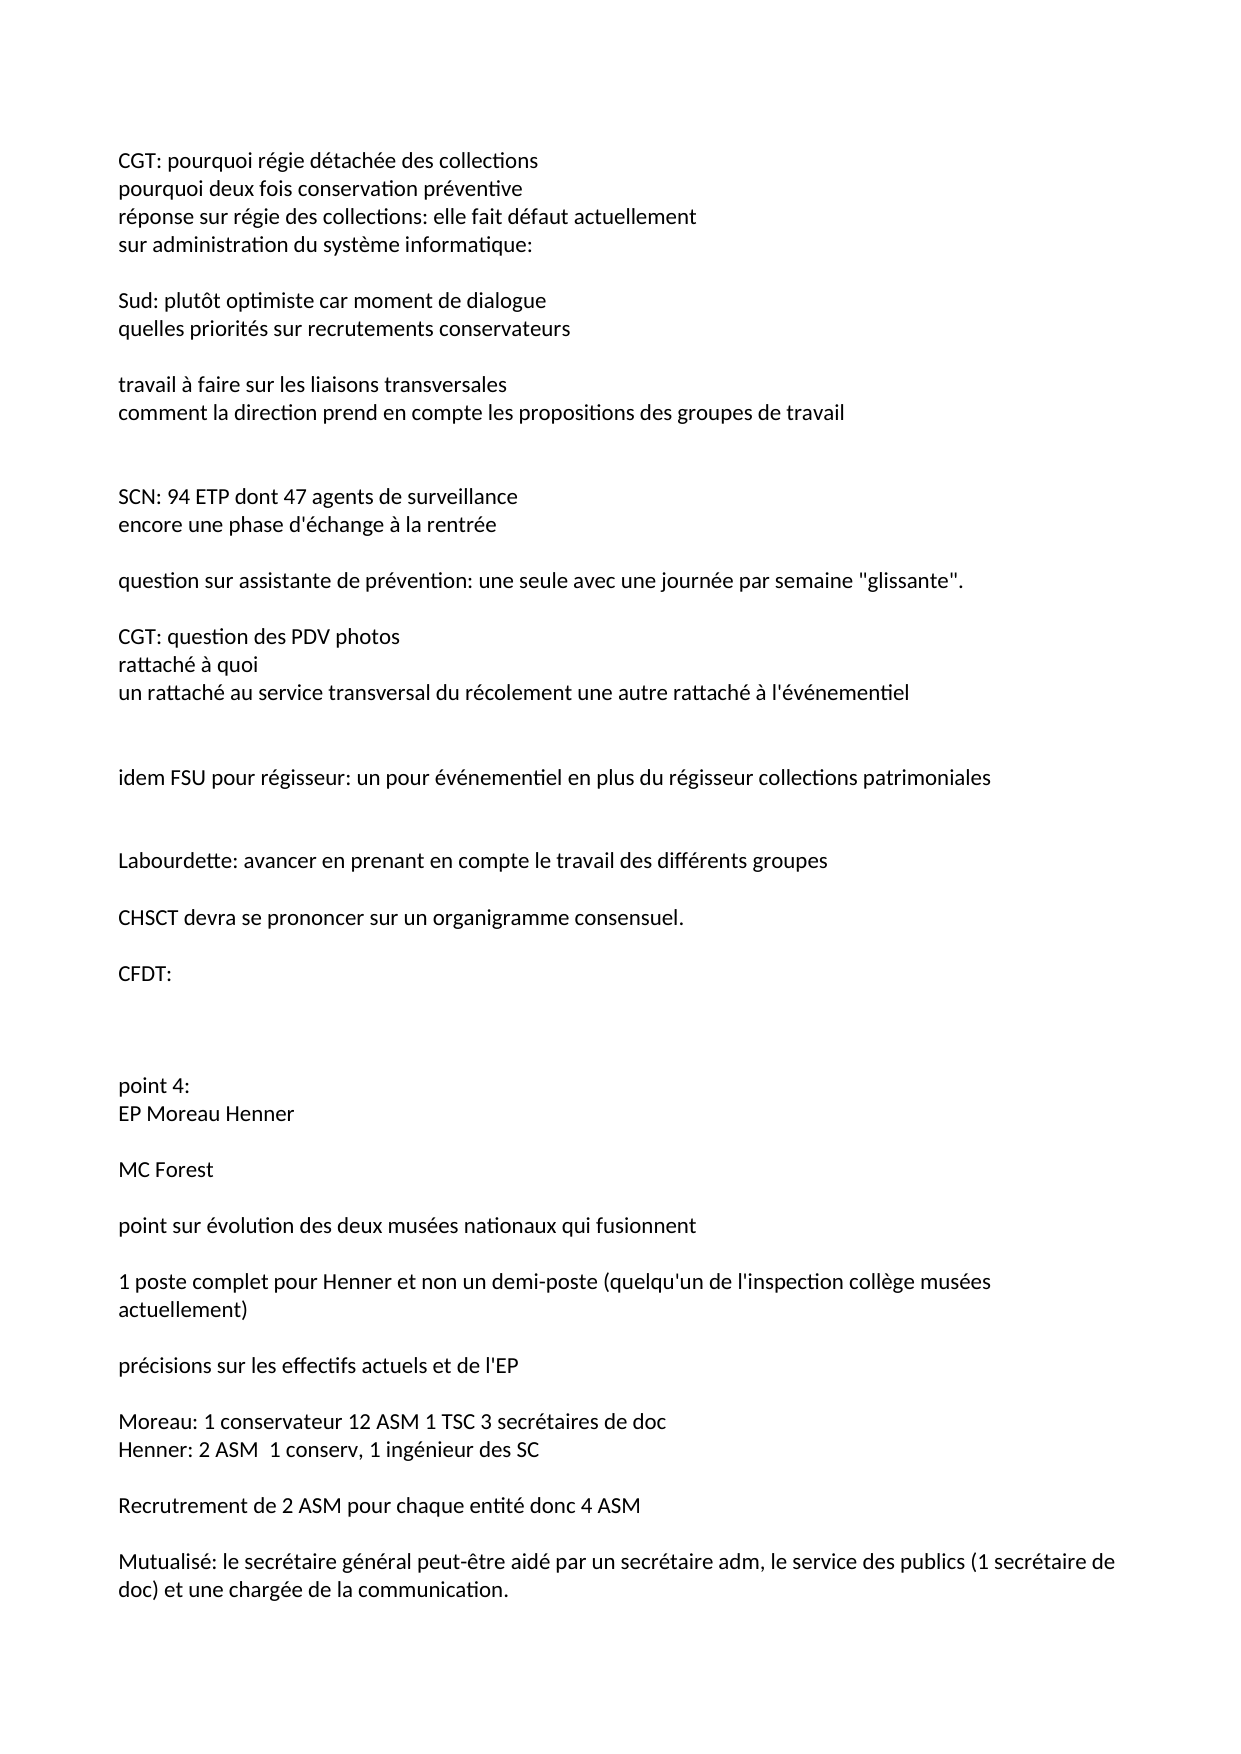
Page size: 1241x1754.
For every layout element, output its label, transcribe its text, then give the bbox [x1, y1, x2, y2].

text Henner: 2 ASM 1 conserv, 1 ingénieur des SC [118, 1435, 1122, 1463]
text travail à faire sur les liaisons transversales [118, 370, 1122, 398]
text MC Forest [118, 1155, 1122, 1183]
text Labourdette: avancer en prenant en compte le travail des différents groupes [118, 847, 1122, 875]
text CFDT: [118, 959, 1122, 987]
text un rattaché au service transversal du récolement une autre rattaché à l'événementiel [118, 678, 1122, 707]
text question sur assistante de prévention: une seule avec une journée par semaine "glissante". [118, 566, 1122, 594]
text point sur évolution des deux musées nationaux qui fusionnent [118, 1211, 1122, 1239]
text CGT: question des PDV photos [118, 622, 1122, 651]
text comment la direction prend en compte les propositions des groupes de travail [118, 398, 1122, 426]
text Recrutrement de 2 ASM pour chaque entité donc 4 ASM [118, 1491, 1122, 1519]
text CHSCT devra se prononcer sur un organigramme consensuel. [118, 903, 1122, 931]
text précisions sur les effectifs actuels et de l'EP [118, 1351, 1122, 1379]
text pourquoi deux fois conservation préventive [118, 174, 1122, 202]
text encore une phase d'échange à la rentrée [118, 510, 1122, 538]
text réponse sur régie des collections: elle fait défaut actuellement [118, 202, 1122, 230]
text Moreau: 1 conservateur 12 ASM 1 TSC 3 secrétaires de doc [118, 1407, 1122, 1435]
text SCN: 94 ETP dont 47 agents de surveillance [118, 482, 1122, 510]
text point 4: [118, 1071, 1122, 1099]
text Mutualisé: le secrétaire général peut-être aidé par un secrétaire adm, le service des publics (1 secrétaire de doc) et une chargée de la communication. [118, 1547, 1122, 1603]
text sur administration du système informatique: [118, 230, 1122, 258]
text Sud: plutôt optimiste car moment de dialogue [118, 286, 1122, 314]
text 1 poste complet pour Henner et non un demi-poste (quelqu'un de l'inspection collège musées actuellement) [118, 1267, 1122, 1323]
text quelles priorités sur recrutements conservateurs [118, 314, 1122, 342]
text EP Moreau Henner [118, 1099, 1122, 1127]
text rattaché à quoi [118, 651, 1122, 678]
text idem FSU pour régisseur: un pour événementiel en plus du régisseur collections patrimoniales [118, 763, 1122, 791]
text CGT: pourquoi régie détachée des collections [118, 146, 1122, 174]
